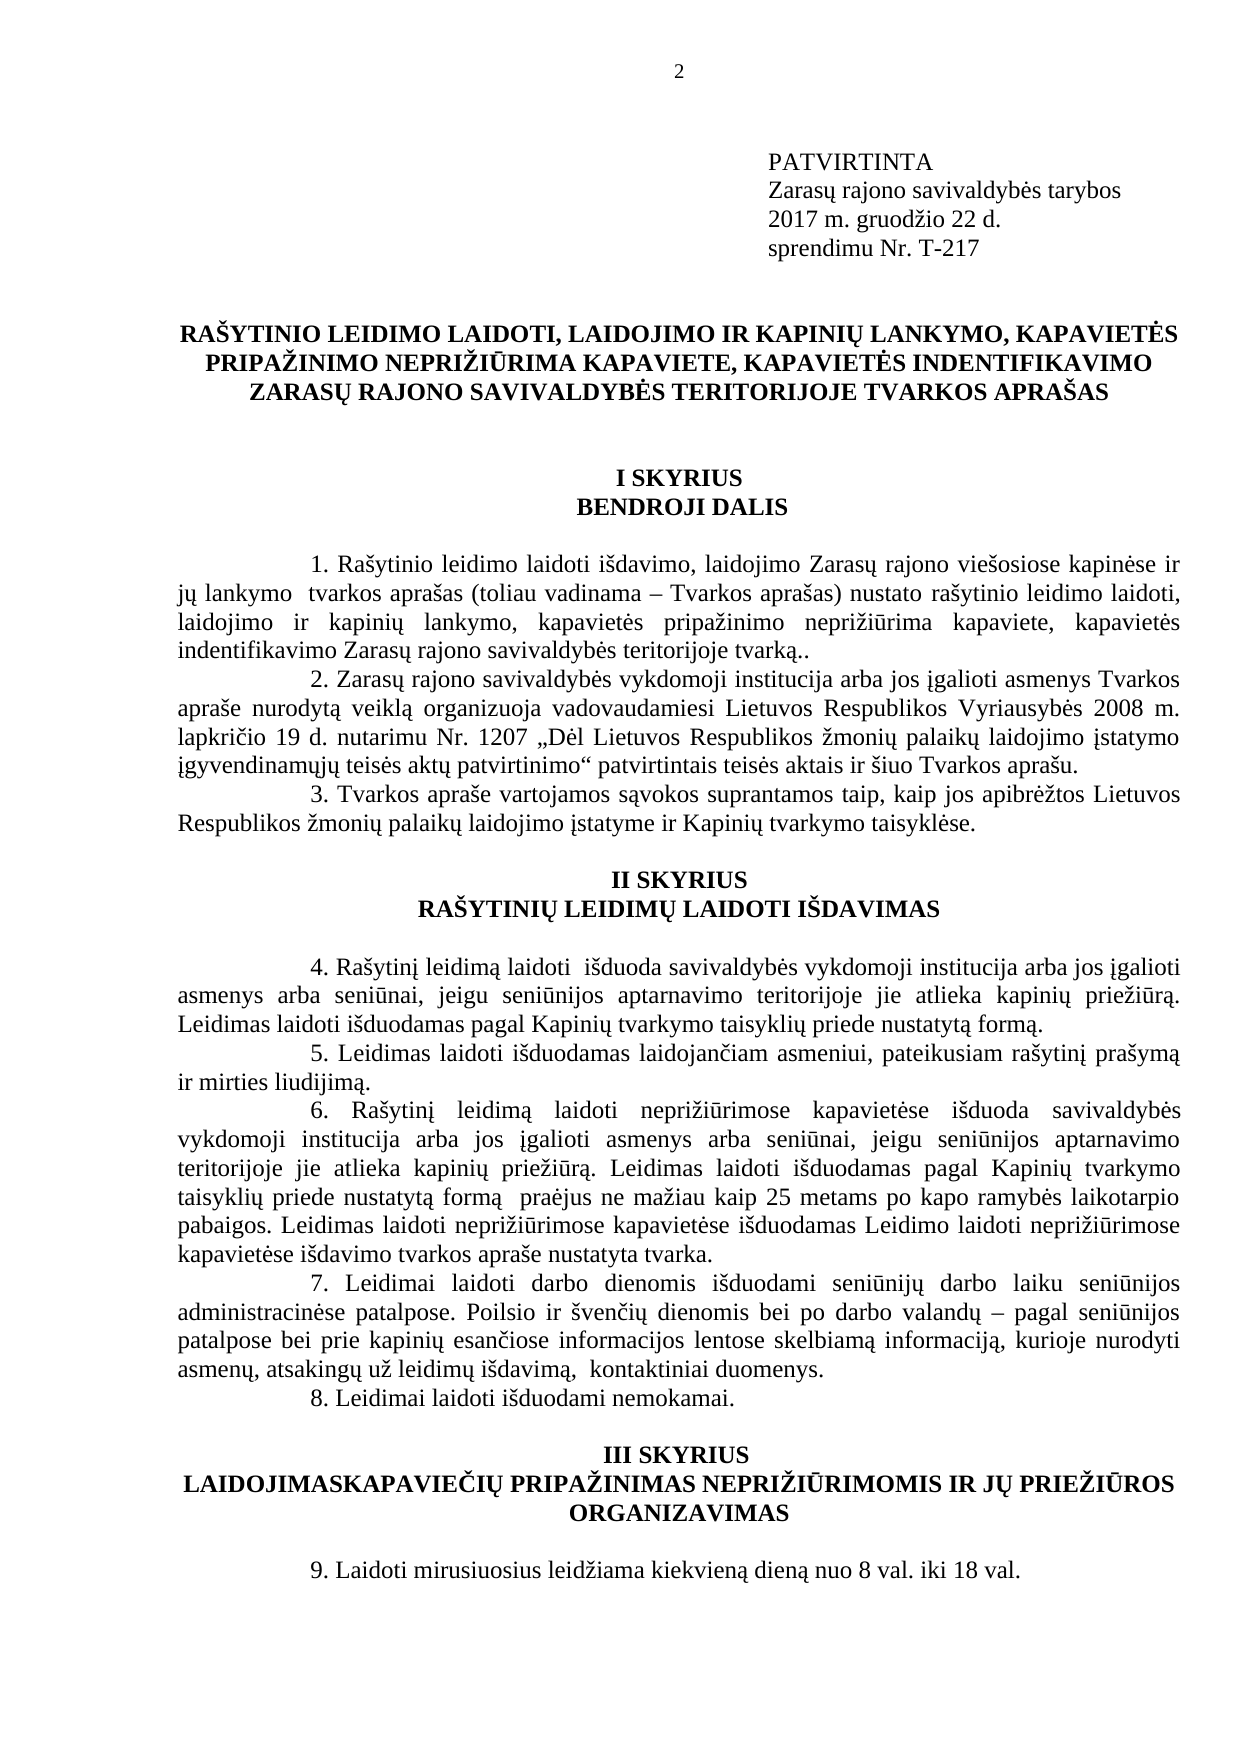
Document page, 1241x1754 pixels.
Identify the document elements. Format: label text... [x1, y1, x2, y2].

text 1. Rašytinio leidimo laidoti išdavimo, laidojimo Zarasų rajono viešosiose kapinėse ir jų lankymo tvarkos aprašas (toliau vadinama – Tvarkos aprašas) nustato rašytinio leidimo laidoti, laidojimo ir kapinių lankymo, kapavietės pripažinimo neprižiūrima kapaviete, kapavietės indentifikavimo Zarasų rajono savivaldybės teritorijoje tvarką.. [177, 549, 1181, 664]
text 6. Rašytinį leidimą laidoti neprižiūrimose kapavietėse išduoda savivaldybės vykdomoji institucija arba jos įgalioti asmenys arba seniūnai, jeigu seniūnijos aptarnavimo teritorijoje jie atlieka kapinių priežiūrą. Leidimas laidoti išduodamas pagal Kapinių tvarkymo taisyklių priede nustatytą formą praėjus ne mažiau kaip 25 metams po kapo ramybės laikotarpio pabaigos. Leidimas laidoti neprižiūrimose kapavietėse išduodamas Leidimo laidoti neprižiūrimose kapavietėse išdavimo tvarkos apraše nustatyta tvarka. [177, 1096, 1181, 1268]
text RAŠYTINIŲ LEIDIMŲ LAIDOTI IŠDAVIMAS [177, 894, 1181, 923]
text 8. Leidimai laidoti išduodami nemokamai. [177, 1383, 1181, 1412]
text BENDROJI DALIS [177, 492, 1181, 521]
text 2017 m. gruodžio 22 d. [768, 204, 1181, 233]
text PATVIRTINTA [768, 147, 1181, 176]
text I SKYRIUS [177, 463, 1181, 492]
text 7. Leidimai laidoti darbo dienomis išduodami seniūnijų darbo laiku seniūnijos administracinėse patalpose. Poilsio ir švenčių dienomis bei po darbo valandų – pagal seniūnijos patalpose bei prie kapinių esančiose informacijos lentose skelbiamą informaciją, kurioje nurodyti asmenų, atsakingų už leidimų išdavimą, kontaktiniai duomenys. [177, 1268, 1181, 1383]
text 3. Tvarkos apraše vartojamos sąvokos suprantamos taip, kaip jos apibrėžtos Lietuvos Respublikos žmonių palaikų laidojimo įstatyme ir Kapinių tvarkymo taisyklėse. [177, 779, 1181, 837]
text 5. Leidimas laidoti išduodamas laidojančiam asmeniui, pateikusiam rašytinį prašymą ir mirties liudijimą. [177, 1038, 1181, 1096]
text III SKYRIUS [177, 1441, 1181, 1469]
text 2. Zarasų rajono savivaldybės vykdomoji institucija arba jos įgalioti asmenys Tvarkos apraše nurodytą veiklą organizuoja vadovaudamiesi Lietuvos Respublikos Vyriausybės 2008 m. lapkričio 19 d. nutarimu Nr. 1207 „Dėl Lietuvos Respublikos žmonių palaikų laidojimo įstatymo įgyvendinamųjų teisės aktų patvirtinimo“ patvirtintais teisės aktais ir šiuo Tvarkos aprašu. [177, 664, 1181, 779]
text sprendimu Nr. T-217 [768, 233, 1181, 262]
text RAŠYTINIO LEIDIMO LAIDOTI, LAIDOJIMO IR KAPINIŲ LANKYMO, KAPAVIETĖS PRIPAŽINIMO NEPRIŽIŪRIMA KAPAVIETE, KAPAVIETĖS INDENTIFIKAVIMO ZARASŲ RAJONO SAVIVALDYBĖS TERITORIJOJE TVARKOS APRAŠAS [177, 319, 1181, 406]
text II SKYRIUS [177, 866, 1181, 894]
text Zarasų rajono savivaldybės tarybos [768, 176, 1181, 204]
text 4. Rašytinį leidimą laidoti išduoda savivaldybės vykdomoji institucija arba jos įgalioti asmenys arba seniūnai, jeigu seniūnijos aptarnavimo teritorijoje jie atlieka kapinių priežiūrą. Leidimas laidoti išduodamas pagal Kapinių tvarkymo taisyklių priede nustatytą formą. [177, 952, 1181, 1038]
text LAIDOJIMASKAPAVIEČIŲ PRIPAŽINIMAS NEPRIŽIŪRIMOMIS IR JŲ PRIEŽIŪROS ORGANIZAVIMAS [177, 1469, 1181, 1527]
text 9. Laidoti mirusiuosius leidžiama kiekvieną dieną nuo 8 val. iki 18 val. [177, 1556, 1181, 1584]
